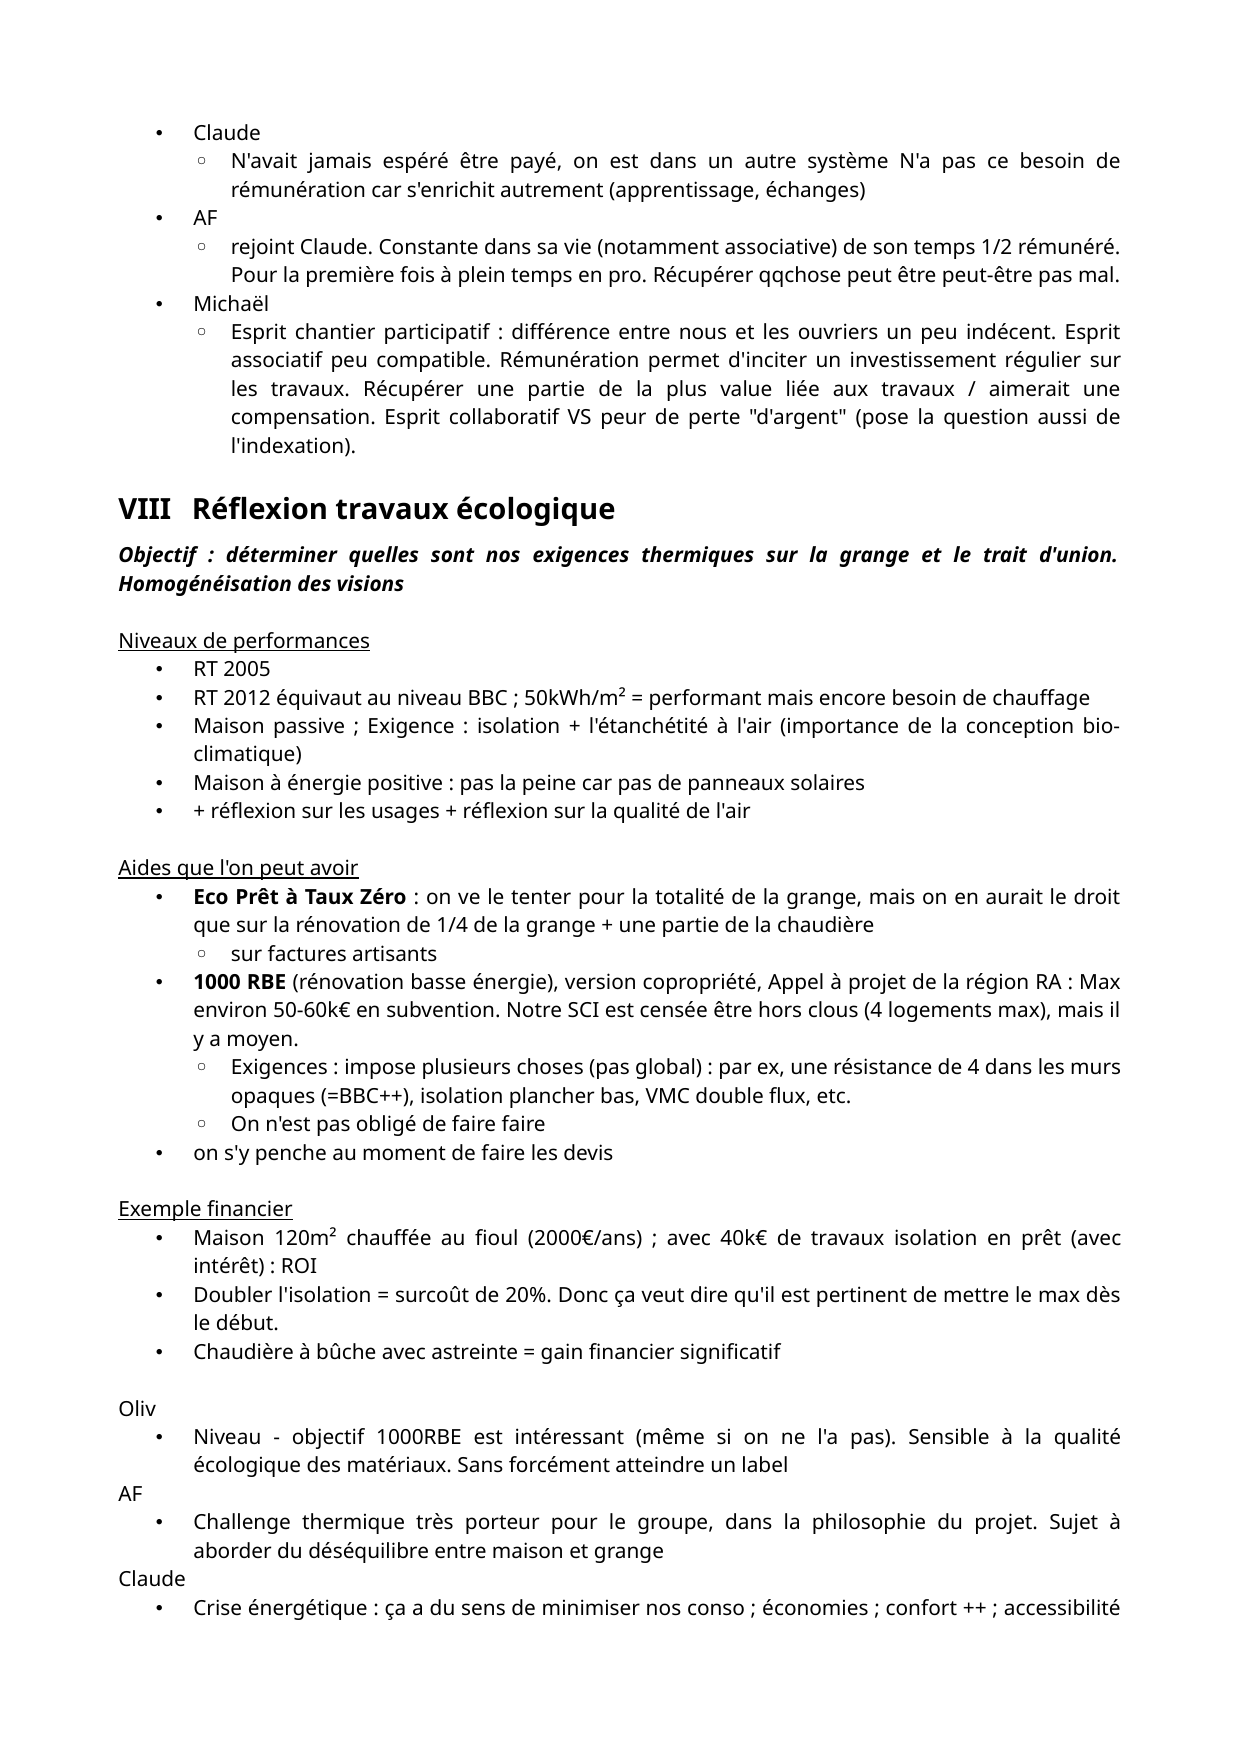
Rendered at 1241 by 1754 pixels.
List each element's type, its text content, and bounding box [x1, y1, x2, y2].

text Aides que l'on peut avoir [118, 853, 1122, 882]
list Claude [156, 118, 1122, 147]
text AF [118, 1479, 1122, 1507]
list sur factures artisants [193, 939, 1122, 967]
list RT 2012 équivaut au niveau BBC ; 50kWh/m² = performant mais encore besoin de chauffage [156, 683, 1122, 711]
subtitle Réflexion travaux écologique [118, 488, 1122, 528]
list on s'y penche au moment de faire les devis [156, 1138, 1122, 1166]
list Challenge thermique très porteur pour le groupe, dans la philosophie du projet. Sujet à aborder du déséquilibre entre maison et grange [156, 1507, 1122, 1564]
text Objectif : déterminer quelles sont nos exigences thermiques sur la grange et le trait d'union. Homogénéisation des visions [118, 541, 1122, 597]
text Oliv [118, 1394, 1122, 1422]
list Esprit chantier participatif : différence entre nous et les ouvriers un peu indécent. Esprit associatif peu compatible. Rémunération permet d'inciter un investissement régulier sur les travaux. Récupérer une partie de la plus value liée aux travaux / aimerait une compensation. Esprit collaboratif VS peur de perte "d'argent" (pose la question aussi de l'indexation). [193, 317, 1122, 459]
text Claude [118, 1564, 1122, 1593]
list RT 2005 [156, 654, 1122, 683]
list Chaudière à bûche avec astreinte = gain financier significatif [156, 1337, 1122, 1365]
list Exigences : impose plusieurs choses (pas global) : par ex, une résistance de 4 dans les murs opaques (=BBC++), isolation plancher bas, VMC double flux, etc. [193, 1052, 1122, 1109]
list 1000 RBE (rénovation basse énergie), version copropriété, Appel à projet de la région RA : Max environ 50-60k€ en subvention. Notre SCI est censée être hors clous (4 logements max), mais il y a moyen. [156, 967, 1122, 1052]
list Maison 120m² chauffée au fioul (2000€/ans) ; avec 40k€ de travaux isolation en prêt (avec intérêt) : ROI [156, 1223, 1122, 1280]
list N'avait jamais espéré être payé, on est dans un autre système N'a pas ce besoin de rémunération car s'enrichit autrement (apprentissage, échanges) [193, 147, 1122, 203]
list Michaël [156, 289, 1122, 317]
list Crise énergétique : ça a du sens de minimiser nos conso ; économies ; confort ++ ; accessibilité [156, 1593, 1122, 1621]
list Maison passive ; Exigence : isolation + l'étanchétité à l'air (importance de la conception bio-climatique) [156, 711, 1122, 768]
text Exemple financier [118, 1194, 1122, 1223]
list rejoint Claude. Constante dans sa vie (notamment associative) de son temps 1/2 rémunéré. Pour la première fois à plein temps en pro. Récupérer qqchose peut être peut-être pas mal. [193, 232, 1122, 289]
list Niveau - objectif 1000RBE est intéressant (même si on ne l'a pas). Sensible à la qualité écologique des matériaux. Sans forcément atteindre un label [156, 1422, 1122, 1479]
list On n'est pas obligé de faire faire [193, 1109, 1122, 1138]
text Niveaux de performances [118, 626, 1122, 654]
list + réflexion sur les usages + réflexion sur la qualité de l'air [156, 796, 1122, 825]
list Maison à énergie positive : pas la peine car pas de panneaux solaires [156, 768, 1122, 796]
list Doubler l'isolation = surcoût de 20%. Donc ça veut dire qu'il est pertinent de mettre le max dès le début. [156, 1280, 1122, 1337]
list AF [156, 203, 1122, 232]
list Eco Prêt à Taux Zéro : on ve le tenter pour la totalité de la grange, mais on en aurait le droit que sur la rénovation de 1/4 de la grange + une partie de la chaudière [156, 882, 1122, 939]
